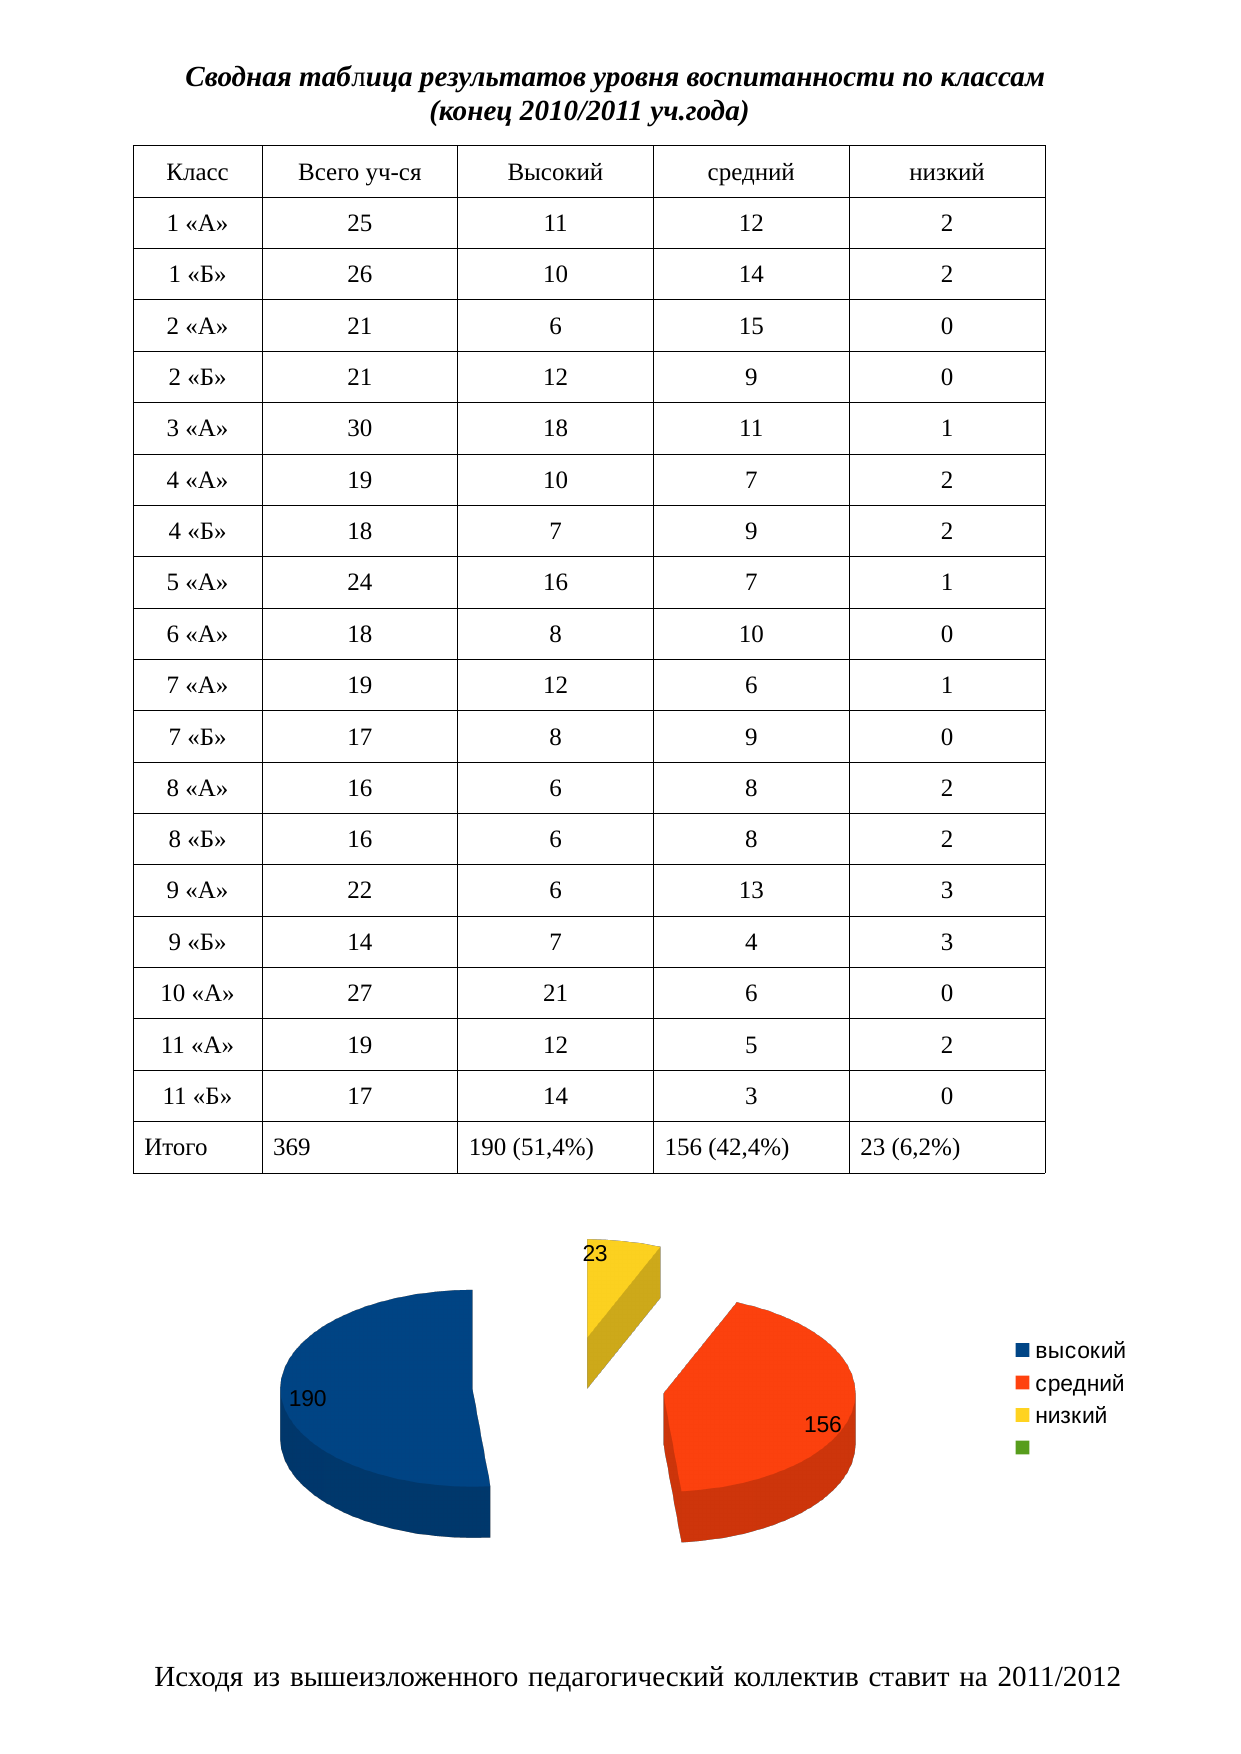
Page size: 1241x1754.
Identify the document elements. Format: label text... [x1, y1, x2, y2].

table_cell 6 [458, 300, 653, 351]
table_cell 0 [850, 1071, 1045, 1121]
table_cell 7 «А» [134, 660, 262, 710]
table_cell 1 [850, 660, 1045, 710]
table_cell 7 [458, 506, 653, 556]
table_cell 22 [263, 865, 457, 916]
text (конец 2010/2011 уч.года) [59, 93, 1122, 126]
table_cell 0 [850, 968, 1045, 1018]
table_cell 2 «Б» [134, 352, 262, 402]
table_cell 30 [263, 403, 457, 453]
table_header Высокий [458, 146, 653, 197]
table_cell 4 «Б» [134, 506, 262, 556]
table_cell 14 [263, 917, 457, 967]
table_cell 16 [458, 557, 653, 607]
table_cell 1 «А» [134, 198, 262, 248]
table_cell 8 «Б» [134, 814, 262, 864]
table_cell 17 [263, 1071, 457, 1121]
table_cell 0 [850, 609, 1045, 659]
table_header Класс [134, 146, 262, 197]
table_cell Итого [134, 1122, 262, 1172]
table_cell 6 [458, 763, 653, 813]
table_cell 16 [263, 814, 457, 864]
table_cell 2 [850, 249, 1045, 299]
table_cell 12 [458, 660, 653, 710]
table_cell 8 [458, 711, 653, 762]
table_cell 9 [654, 711, 849, 762]
table_cell 2 [850, 455, 1045, 505]
table_cell 21 [263, 352, 457, 402]
table_cell 25 [263, 198, 457, 248]
table_cell 11 «А» [134, 1019, 262, 1070]
table_cell 21 [458, 968, 653, 1018]
text Сводная таблица результатов уровня воспитанности по классам [118, 59, 1122, 93]
table_cell 21 [263, 300, 457, 351]
table_cell 15 [654, 300, 849, 351]
table_cell 11 [458, 198, 653, 248]
table_cell 19 [263, 660, 457, 710]
table_cell 2 [850, 763, 1045, 813]
table_cell 3 [654, 1071, 849, 1121]
table_cell 26 [263, 249, 457, 299]
table_cell 6 [458, 865, 653, 916]
table_cell 14 [654, 249, 849, 299]
table_cell 8 [654, 814, 849, 864]
table_cell 2 [850, 1019, 1045, 1070]
table_cell 11 [654, 403, 849, 453]
table_cell 10 [458, 455, 653, 505]
table_cell 5 «А» [134, 557, 262, 607]
table_header низкий [850, 146, 1045, 197]
table_cell 6 [458, 814, 653, 864]
table_cell 8 «А» [134, 763, 262, 813]
table_cell 0 [850, 711, 1045, 762]
table_cell 6 [654, 660, 849, 710]
table_cell 7 [458, 917, 653, 967]
table_cell 27 [263, 968, 457, 1018]
table_cell 369 [263, 1122, 457, 1172]
table_cell 4 [654, 917, 849, 967]
table_cell 2 «А» [134, 300, 262, 351]
table_header Всего уч-ся [263, 146, 457, 197]
table_cell 3 «А» [134, 403, 262, 453]
table_cell 9 «А» [134, 865, 262, 916]
table_cell 23 (6,2%) [850, 1122, 1045, 1172]
table_cell 16 [263, 763, 457, 813]
table_cell 7 «Б» [134, 711, 262, 762]
table_cell 1 [850, 403, 1045, 453]
table_cell 12 [458, 352, 653, 402]
table_cell 10 [654, 609, 849, 659]
table_cell 18 [458, 403, 653, 453]
table_cell 190 (51,4%) [458, 1122, 653, 1172]
table_cell 11 «Б» [134, 1071, 262, 1121]
table_cell 1 [850, 557, 1045, 607]
table_cell 18 [263, 506, 457, 556]
table_cell 5 [654, 1019, 849, 1070]
table_cell 7 [654, 557, 849, 607]
table_cell 12 [458, 1019, 653, 1070]
table_cell 6 «А» [134, 609, 262, 659]
text Исходя из вышеизложенного педагогический коллектив ставит на 2011/2012 [118, 1659, 1122, 1693]
table_cell 0 [850, 352, 1045, 402]
table_cell 8 [654, 763, 849, 813]
table_cell 10 [458, 249, 653, 299]
table_cell 13 [654, 865, 849, 916]
table_cell 9 [654, 506, 849, 556]
table_cell 12 [654, 198, 849, 248]
table_cell 3 [850, 865, 1045, 916]
table_cell 14 [458, 1071, 653, 1121]
table_cell 10 «А» [134, 968, 262, 1018]
table_cell 19 [263, 1019, 457, 1070]
table_cell 2 [850, 506, 1045, 556]
table_cell 9 «Б» [134, 917, 262, 967]
table_cell 2 [850, 198, 1045, 248]
table_cell 6 [654, 968, 849, 1018]
table_cell 9 [654, 352, 849, 402]
table_cell 156 (42,4%) [654, 1122, 849, 1172]
table_cell 8 [458, 609, 653, 659]
table_cell 17 [263, 711, 457, 762]
table_cell 0 [850, 300, 1045, 351]
table_cell 1 «Б» [134, 249, 262, 299]
table_cell 2 [850, 814, 1045, 864]
table_cell 7 [654, 455, 849, 505]
table_header средний [654, 146, 849, 197]
table_cell 3 [850, 917, 1045, 967]
table_cell 19 [263, 455, 457, 505]
table_cell 4 «А» [134, 455, 262, 505]
table_cell 24 [263, 557, 457, 607]
table_cell 18 [263, 609, 457, 659]
